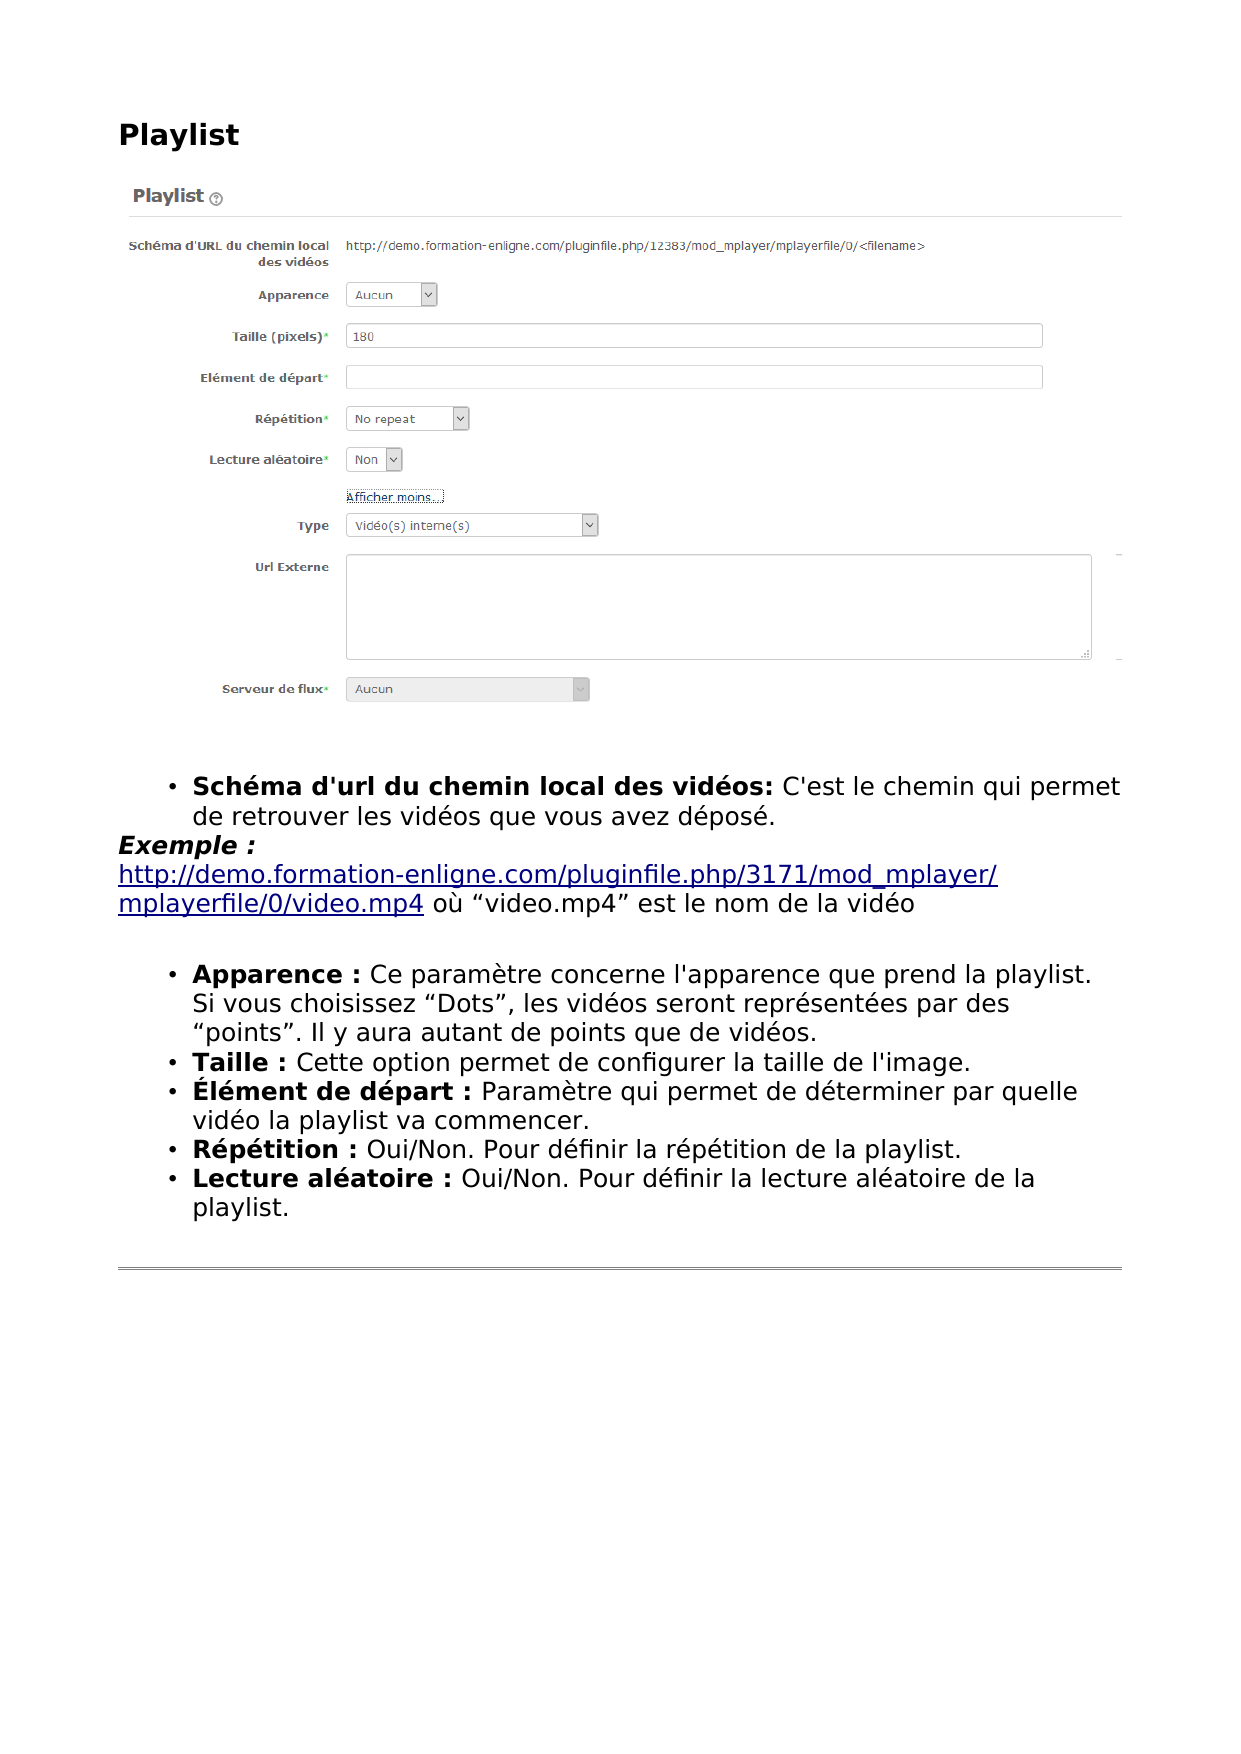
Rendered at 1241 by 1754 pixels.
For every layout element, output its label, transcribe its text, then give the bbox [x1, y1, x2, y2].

list Taille : Cette option permet de configurer la taille de l'image. [177, 1048, 1122, 1077]
list Schéma d'url du chemin local des vidéos: C'est le chemin qui permet de retrouver les vidéos que vous avez déposé. [177, 772, 1122, 831]
list Élément de départ : Paramètre qui permet de déterminer par quelle vidéo la playlist va commencer. [177, 1077, 1122, 1135]
subtitle Playlist [118, 118, 1122, 152]
list Lecture aléatoire : Oui/Non. Pour définir la lecture aléatoire de la playlist. [177, 1164, 1122, 1223]
list Répétition : Oui/Non. Pour définir la répétition de la playlist. [177, 1135, 1122, 1164]
text Exemple : http://demo.formation-enligne.com/pluginfile.php/3171/mod_mplayer/mplayerfile/0/video.mp4 où “video.mp4” est le nom de la vidéo [118, 831, 1122, 918]
list Apparence : Ce paramètre concerne l'apparence que prend la playlist. Si vous choisissez “Dots”, les vidéos seront représentées par des “points”. Il y aura autant de points que de vidéos. [177, 960, 1122, 1048]
picture [118, 164, 1123, 702]
